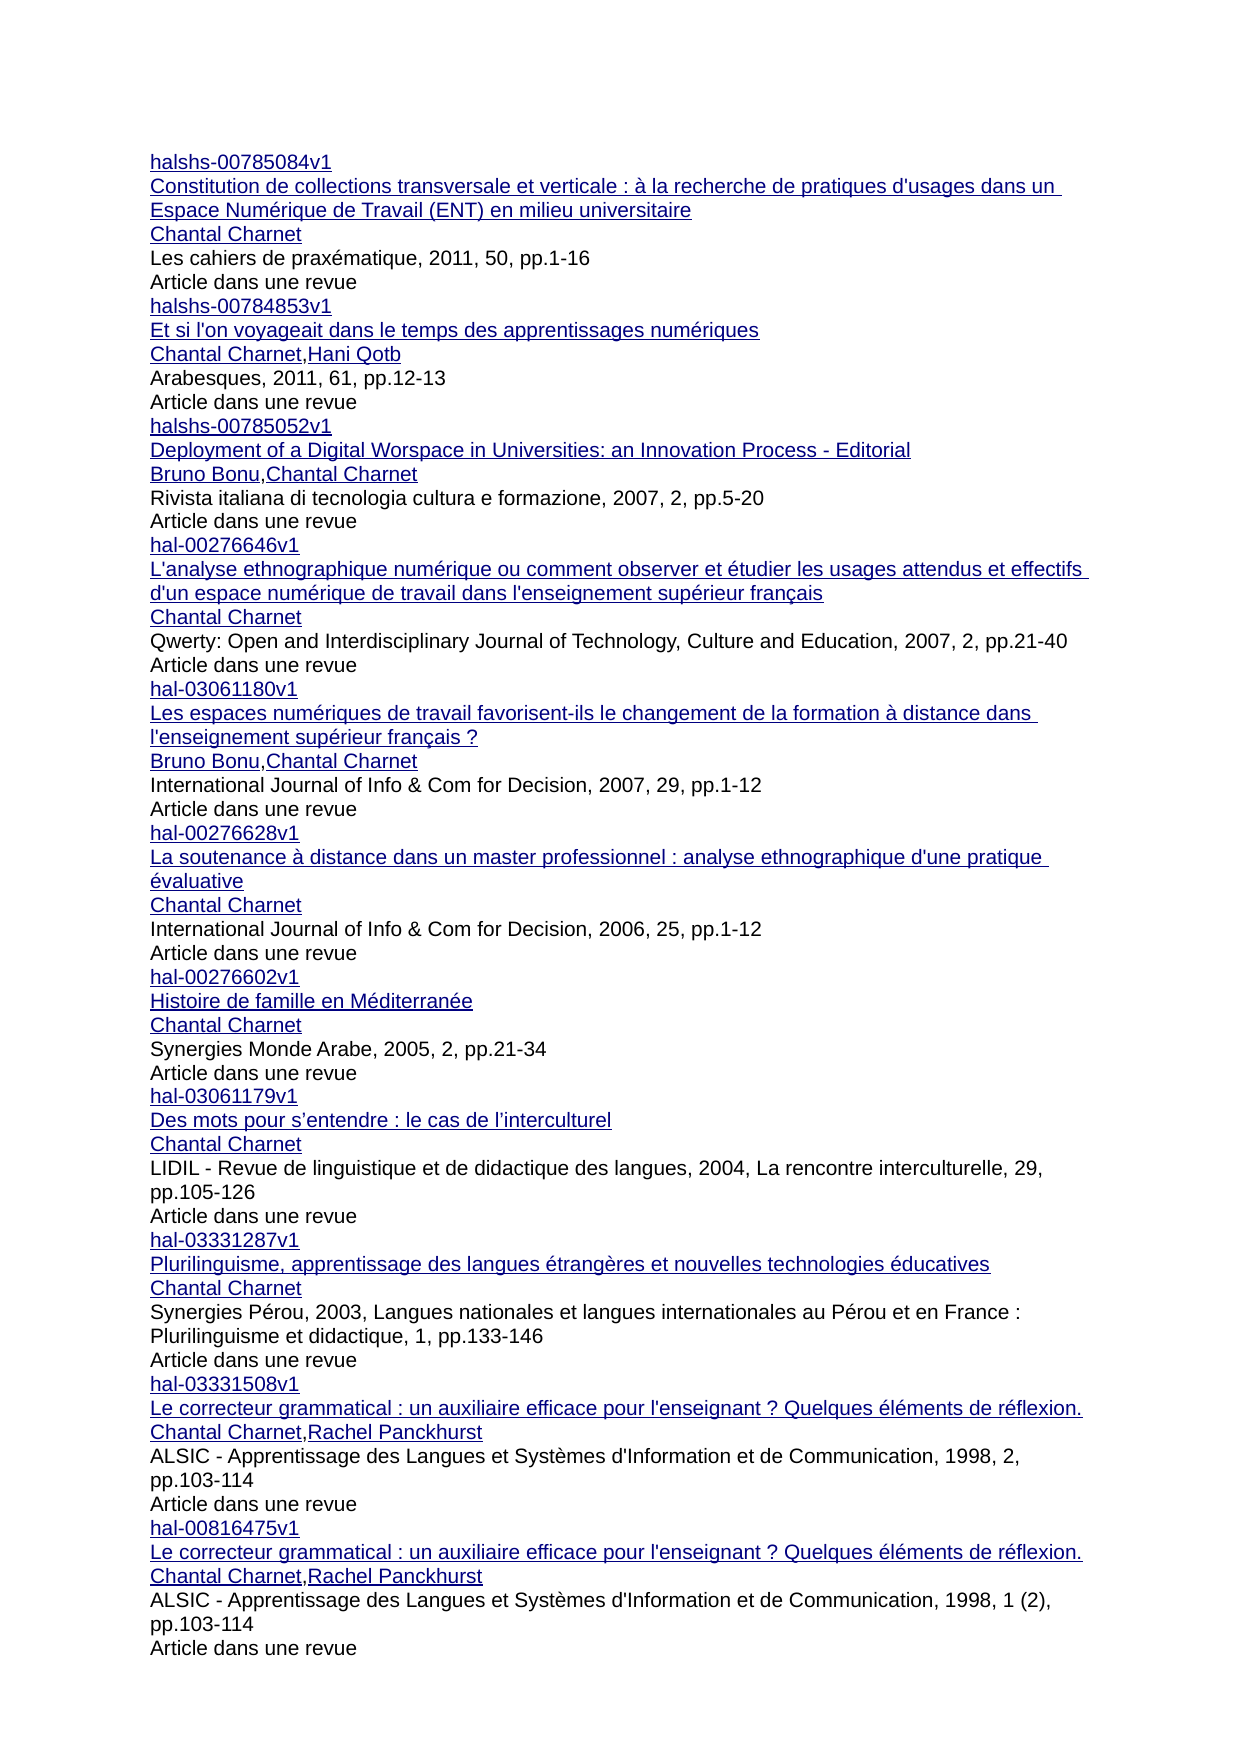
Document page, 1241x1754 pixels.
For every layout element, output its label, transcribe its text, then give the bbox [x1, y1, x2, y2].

table_cell Des mots pour s’entendre : le cas de l’interculturel Chantal Charnet LIDIL - Revue de linguistique et de didactique des langues, 2004, La rencontre interculturelle, 29, pp.105-126 Article dans une revue hal-03331287v1 [150, 1108, 1090, 1252]
table_cell Deployment of a Digital Worspace in Universities: an Innovation Process - Editorial Bruno Bonu,Chantal Charnet Rivista italiana di tecnologia cultura e formazione, 2007, 2, pp.5-20 Article dans une revue hal-00276646v1 [150, 438, 1090, 557]
table_cell Le correcteur grammatical : un auxiliaire efficace pour l'enseignant ? Quelques éléments de réflexion. Chantal Charnet,Rachel Panckhurst ALSIC - Apprentissage des Langues et Systèmes d'Information et de Communication, 1998, 2, pp.103-114 Article dans une revue hal-00816475v1 [150, 1396, 1090, 1539]
table_cell Et si l'on voyageait dans le temps des apprentissages numériques Chantal Charnet,Hani Qotb Arabesques, 2011, 61, pp.12-13 Article dans une revue halshs-00785052v1 [150, 318, 1090, 437]
table_cell halshs-00785084v1 [150, 150, 1090, 174]
table_cell Plurilinguisme, apprentissage des langues étrangères et nouvelles technologies éducatives Chantal Charnet Synergies Pérou, 2003, Langues nationales et langues internationales au Pérou et en France : Plurilinguisme et didactique, 1, pp.133-146 Article dans une revue hal-03331508v1 [150, 1252, 1090, 1396]
table_cell La soutenance à distance dans un master professionnel : analyse ethnographique d'une pratique évaluative Chantal Charnet International Journal of Info & Com for Decision, 2006, 25, pp.1-12 Article dans une revue hal-00276602v1 [150, 845, 1090, 988]
table_cell Histoire de famille en Méditerranée Chantal Charnet Synergies Monde Arabe, 2005, 2, pp.21-34 Article dans une revue hal-03061179v1 [150, 989, 1090, 1108]
table_cell Les espaces numériques de travail favorisent-ils le changement de la formation à distance dans l'enseignement supérieur français ? Bruno Bonu,Chantal Charnet International Journal of Info & Com for Decision, 2007, 29, pp.1-12 Article dans une revue hal-00276628v1 [150, 701, 1090, 845]
table_cell L'analyse ethnographique numérique ou comment observer et étudier les usages attendus et effectifs d'un espace numérique de travail dans l'enseignement supérieur français Chantal Charnet Qwerty: Open and Interdisciplinary Journal of Technology, Culture and Education, 2007, 2, pp.21-40 Article dans une revue hal-03061180v1 [150, 557, 1090, 701]
table_cell Le correcteur grammatical : un auxiliaire efficace pour l'enseignant ? Quelques éléments de réflexion. Chantal Charnet,Rachel Panckhurst ALSIC - Apprentissage des Langues et Systèmes d'Information et de Communication, 1998, 1 (2), pp.103-114 Article dans une revue [150, 1540, 1090, 1659]
table_cell Constitution de collections transversale et verticale : à la recherche de pratiques d'usages dans un Espace Numérique de Travail (ENT) en milieu universitaire Chantal Charnet Les cahiers de praxématique, 2011, 50, pp.1-16 Article dans une revue halshs-00784853v1 [150, 174, 1090, 318]
